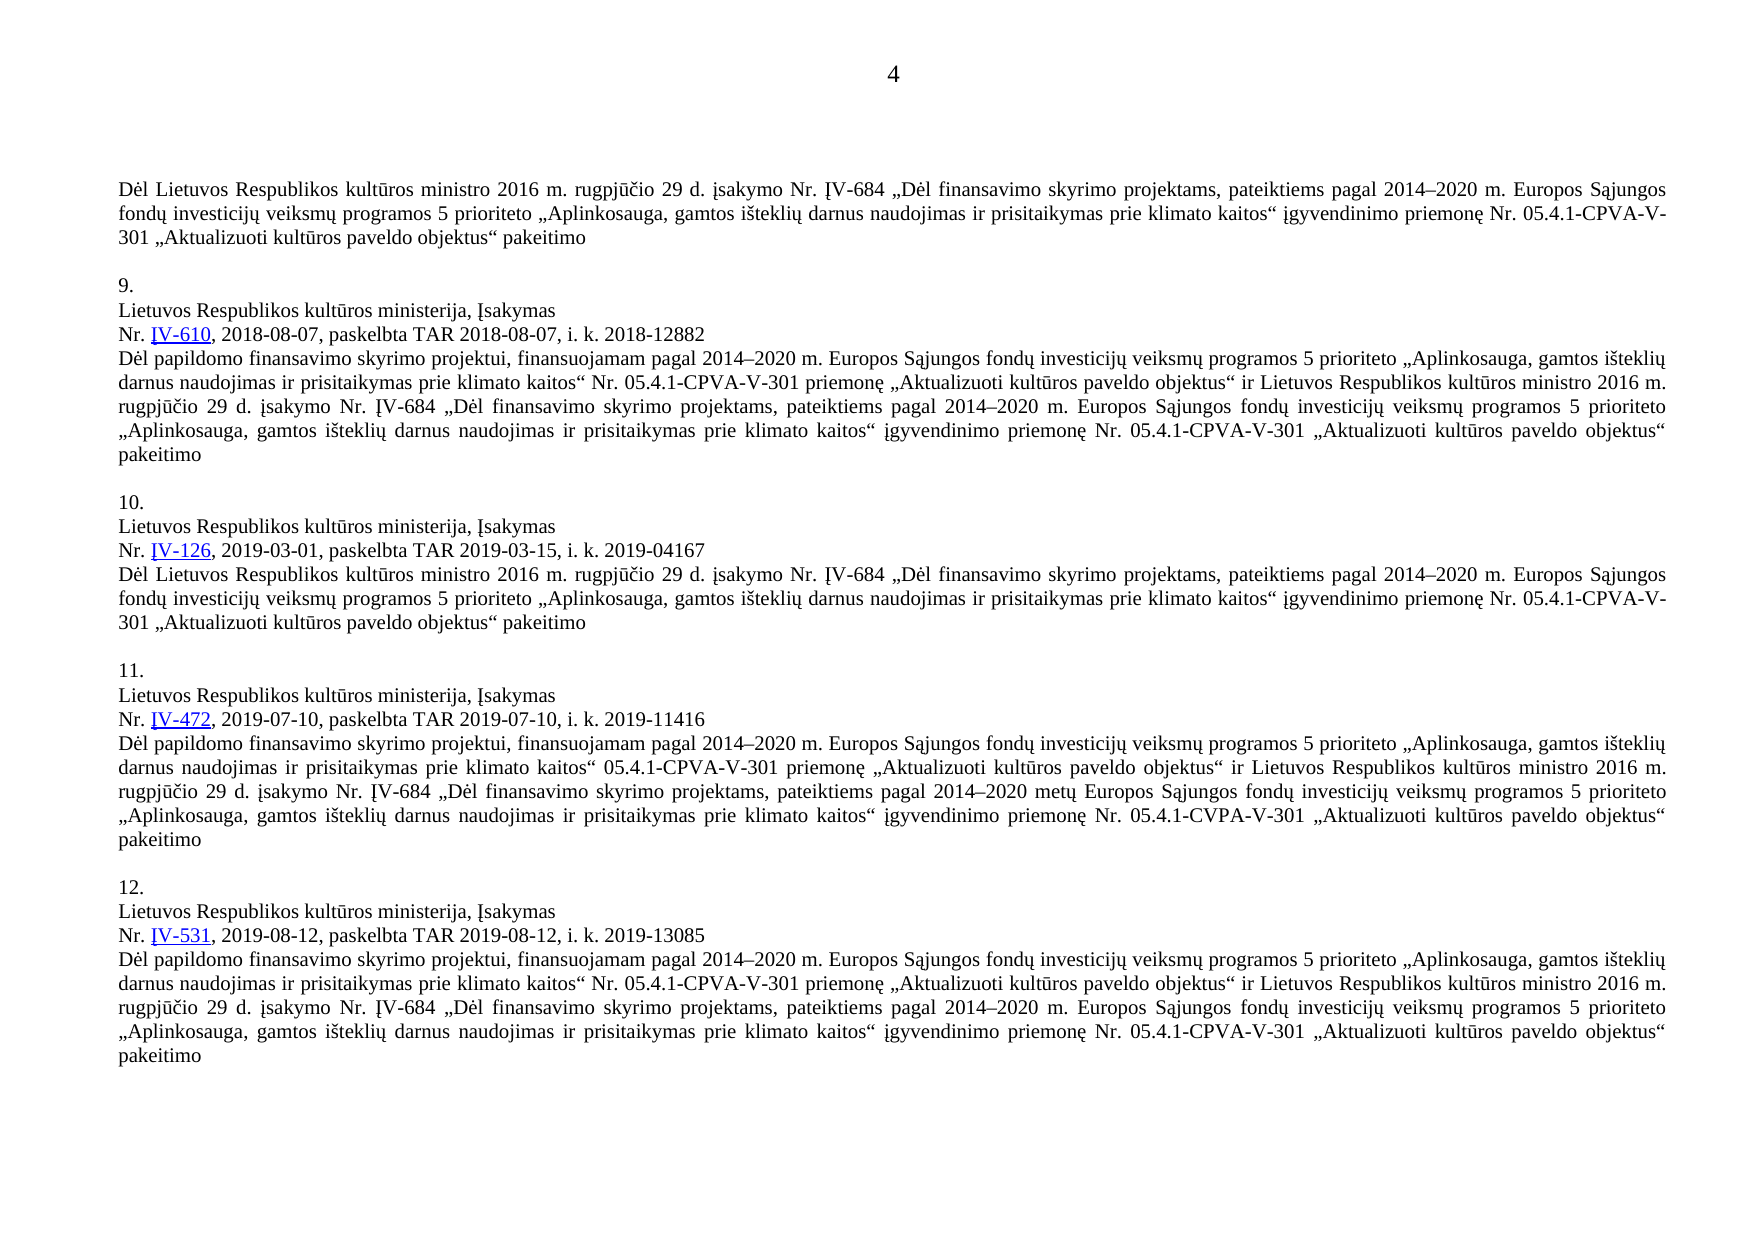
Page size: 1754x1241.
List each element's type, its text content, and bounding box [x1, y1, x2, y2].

text Lietuvos Respublikos kultūros ministerija, Įsakymas [118, 514, 1668, 538]
text Nr. ĮV-126, 2019-03-01, paskelbta TAR 2019-03-15, i. k. 2019-04167 [118, 538, 1668, 562]
text Lietuvos Respublikos kultūros ministerija, Įsakymas [118, 297, 1668, 322]
text Nr. ĮV-610, 2018-08-07, paskelbta TAR 2018-08-07, i. k. 2018-12882 [118, 322, 1668, 346]
text Dėl Lietuvos Respublikos kultūros ministro 2016 m. rugpjūčio 29 d. įsakymo Nr. ĮV-684 „Dėl finansavimo skyrimo projektams, pateiktiems pagal 2014–2020 m. Europos Sąjungos fondų investicijų veiksmų programos 5 prioriteto „Aplinkosauga, gamtos išteklių darnus naudojimas ir prisitaikymas prie klimato kaitos“ įgyvendinimo priemonę Nr. 05.4.1-CPVA-V-301 „Aktualizuoti kultūros paveldo objektus“ pakeitimo [118, 562, 1668, 634]
text 11. [118, 658, 1668, 682]
text 12. [118, 875, 1668, 899]
text Dėl papildomo finansavimo skyrimo projektui, finansuojamam pagal 2014–2020 m. Europos Sąjungos fondų investicijų veiksmų programos 5 prioriteto „Aplinkosauga, gamtos išteklių darnus naudojimas ir prisitaikymas prie klimato kaitos“ Nr. 05.4.1-CPVA-V-301 priemonę „Aktualizuoti kultūros paveldo objektus“ ir Lietuvos Respublikos kultūros ministro 2016 m. rugpjūčio 29 d. įsakymo Nr. ĮV-684 „Dėl finansavimo skyrimo projektams, pateiktiems pagal 2014–2020 m. Europos Sąjungos fondų investicijų veiksmų programos 5 prioriteto „Aplinkosauga, gamtos išteklių darnus naudojimas ir prisitaikymas prie klimato kaitos“ įgyvendinimo priemonę Nr. 05.4.1-CPVA-V-301 „Aktualizuoti kultūros paveldo objektus“ pakeitimo [118, 346, 1668, 466]
text Dėl papildomo finansavimo skyrimo projektui, finansuojamam pagal 2014–2020 m. Europos Sąjungos fondų investicijų veiksmų programos 5 prioriteto „Aplinkosauga, gamtos išteklių darnus naudojimas ir prisitaikymas prie klimato kaitos“ Nr. 05.4.1-CPVA-V-301 priemonę „Aktualizuoti kultūros paveldo objektus“ ir Lietuvos Respublikos kultūros ministro 2016 m. rugpjūčio 29 d. įsakymo Nr. ĮV-684 „Dėl finansavimo skyrimo projektams, pateiktiems pagal 2014–2020 m. Europos Sąjungos fondų investicijų veiksmų programos 5 prioriteto „Aplinkosauga, gamtos išteklių darnus naudojimas ir prisitaikymas prie klimato kaitos“ įgyvendinimo priemonę Nr. 05.4.1-CPVA-V-301 „Aktualizuoti kultūros paveldo objektus“ pakeitimo [118, 947, 1668, 1067]
text 9. [118, 273, 1668, 297]
text Nr. ĮV-472, 2019-07-10, paskelbta TAR 2019-07-10, i. k. 2019-11416 [118, 707, 1668, 731]
text Dėl papildomo finansavimo skyrimo projektui, finansuojamam pagal 2014–2020 m. Europos Sąjungos fondų investicijų veiksmų programos 5 prioriteto „Aplinkosauga, gamtos išteklių darnus naudojimas ir prisitaikymas prie klimato kaitos“ 05.4.1-CPVA-V-301 priemonę „Aktualizuoti kultūros paveldo objektus“ ir Lietuvos Respublikos kultūros ministro 2016 m. rugpjūčio 29 d. įsakymo Nr. ĮV-684 „Dėl finansavimo skyrimo projektams, pateiktiems pagal 2014–2020 metų Europos Sąjungos fondų investicijų veiksmų programos 5 prioriteto „Aplinkosauga, gamtos išteklių darnus naudojimas ir prisitaikymas prie klimato kaitos“ įgyvendinimo priemonę Nr. 05.4.1-CVPA-V-301 „Aktualizuoti kultūros paveldo objektus“ pakeitimo [118, 731, 1668, 851]
text Lietuvos Respublikos kultūros ministerija, Įsakymas [118, 682, 1668, 707]
text Lietuvos Respublikos kultūros ministerija, Įsakymas [118, 899, 1668, 923]
text Dėl Lietuvos Respublikos kultūros ministro 2016 m. rugpjūčio 29 d. įsakymo Nr. ĮV-684 „Dėl finansavimo skyrimo projektams, pateiktiems pagal 2014–2020 m. Europos Sąjungos fondų investicijų veiksmų programos 5 prioriteto „Aplinkosauga, gamtos išteklių darnus naudojimas ir prisitaikymas prie klimato kaitos“ įgyvendinimo priemonę Nr. 05.4.1-CPVA-V-301 „Aktualizuoti kultūros paveldo objektus“ pakeitimo [118, 177, 1668, 249]
text Nr. ĮV-531, 2019-08-12, paskelbta TAR 2019-08-12, i. k. 2019-13085 [118, 923, 1668, 947]
text 10. [118, 490, 1668, 514]
